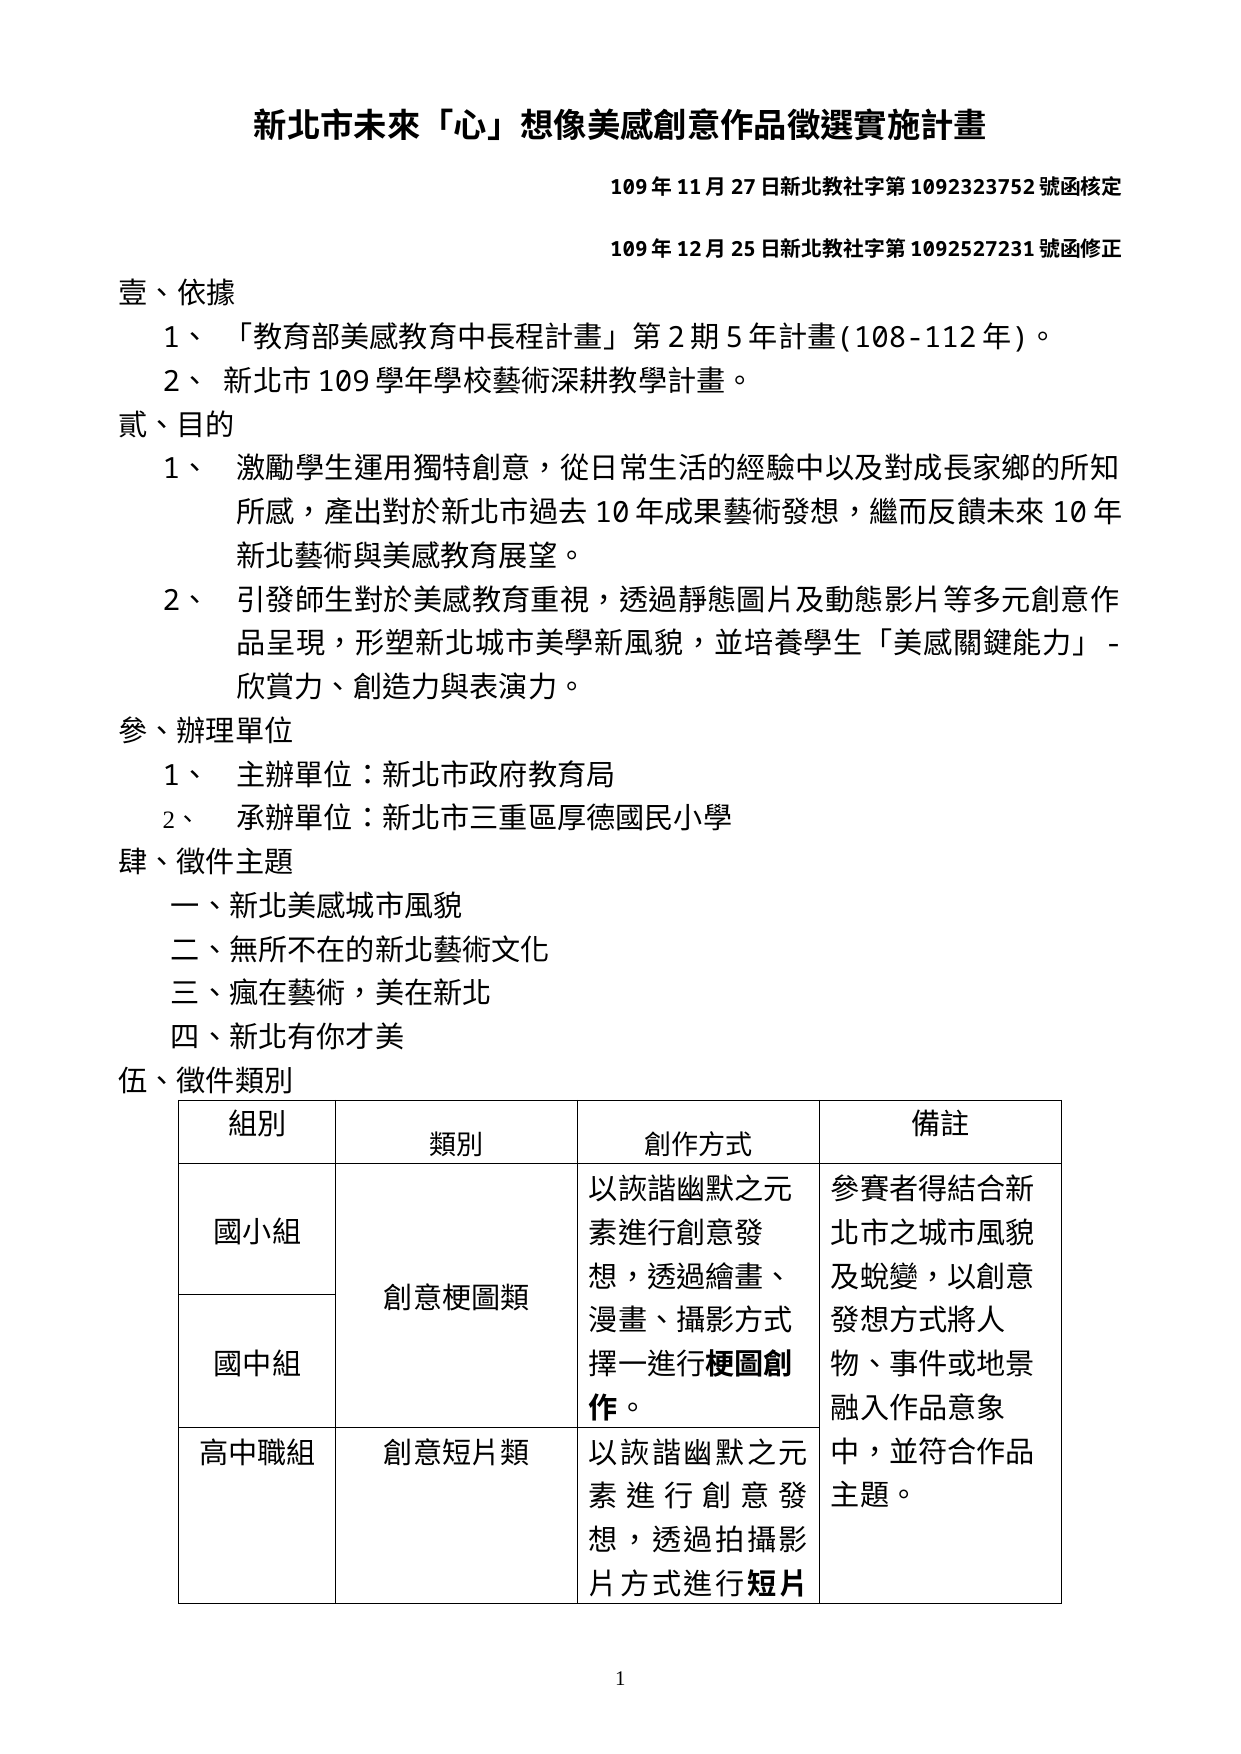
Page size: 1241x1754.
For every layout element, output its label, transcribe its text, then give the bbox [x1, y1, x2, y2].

text 一、新北美感城市風貌 [118, 881, 1122, 925]
table_cell 創意梗圖類 [336, 1164, 577, 1427]
table_cell 參賽者得結合新北市之城市風貌及蛻變，以創意發想方式將人物、事件或地景融入作品意象中，並符合作品主題。 [820, 1164, 1061, 1603]
table_cell 以詼諧幽默之元素進行創意發想，透過拍攝影片方式進行短片 [578, 1428, 819, 1603]
table_header 組別 [179, 1101, 335, 1163]
text 109年11月27日新北教社字第1092323752號函核定 [118, 143, 1122, 206]
list 引發師生對於美感教育重視，透過靜態圖片及動態影片等多元創意作品呈現，形塑新北城市美學新風貌，並培養學生「美感關鍵能力」-欣賞力、創造力與表演力。 [162, 575, 1122, 706]
table_cell 國小組 [179, 1164, 335, 1294]
list 承辦單位：新北市三重區厚德國民小學 [162, 793, 1122, 837]
list 肆、徵件主題 [118, 837, 1122, 881]
list 激勵學生運用獨特創意，從日常生活的經驗中以及對成長家鄉的所知所感，產出對於新北市過去10年成果藝術發想，繼而反饋未來10年新北藝術與美感教育展望。 [162, 443, 1122, 575]
table_header 類別 [336, 1101, 577, 1163]
text 四、新北有你才美 [118, 1012, 1122, 1056]
list 伍、徵件類別 [118, 1056, 1122, 1100]
table_header 備註 [820, 1101, 1061, 1163]
list 依據 [118, 268, 1122, 312]
list 新北市109學年學校藝術深耕教學計畫。 [162, 356, 1122, 400]
list 主辦單位：新北市政府教育局 [162, 750, 1122, 793]
text 二、無所不在的新北藝術文化 [118, 925, 1122, 968]
text 新北市未來「心」想像美感創意作品徵選實施計畫 [118, 81, 1122, 143]
text 109年12月25日新北教社字第1092527231號函修正 [118, 206, 1122, 268]
table_cell 高中職組 [179, 1428, 335, 1603]
list 貳、目的 [118, 400, 1122, 443]
table_cell 以詼諧幽默之元素進行創意發想，透過繪畫、漫畫、攝影方式擇一進行梗圖創作。 [578, 1164, 819, 1427]
text 三、瘋在藝術，美在新北 [118, 968, 1122, 1012]
table_header 創作方式 [578, 1101, 819, 1163]
list 參、辦理單位 [118, 706, 1122, 750]
table_cell 國中組 [179, 1295, 335, 1427]
table_cell 創意短片類 [336, 1428, 577, 1603]
list 「教育部美感教育中長程計畫」第2期5年計畫(108-112年)。 [162, 312, 1122, 356]
